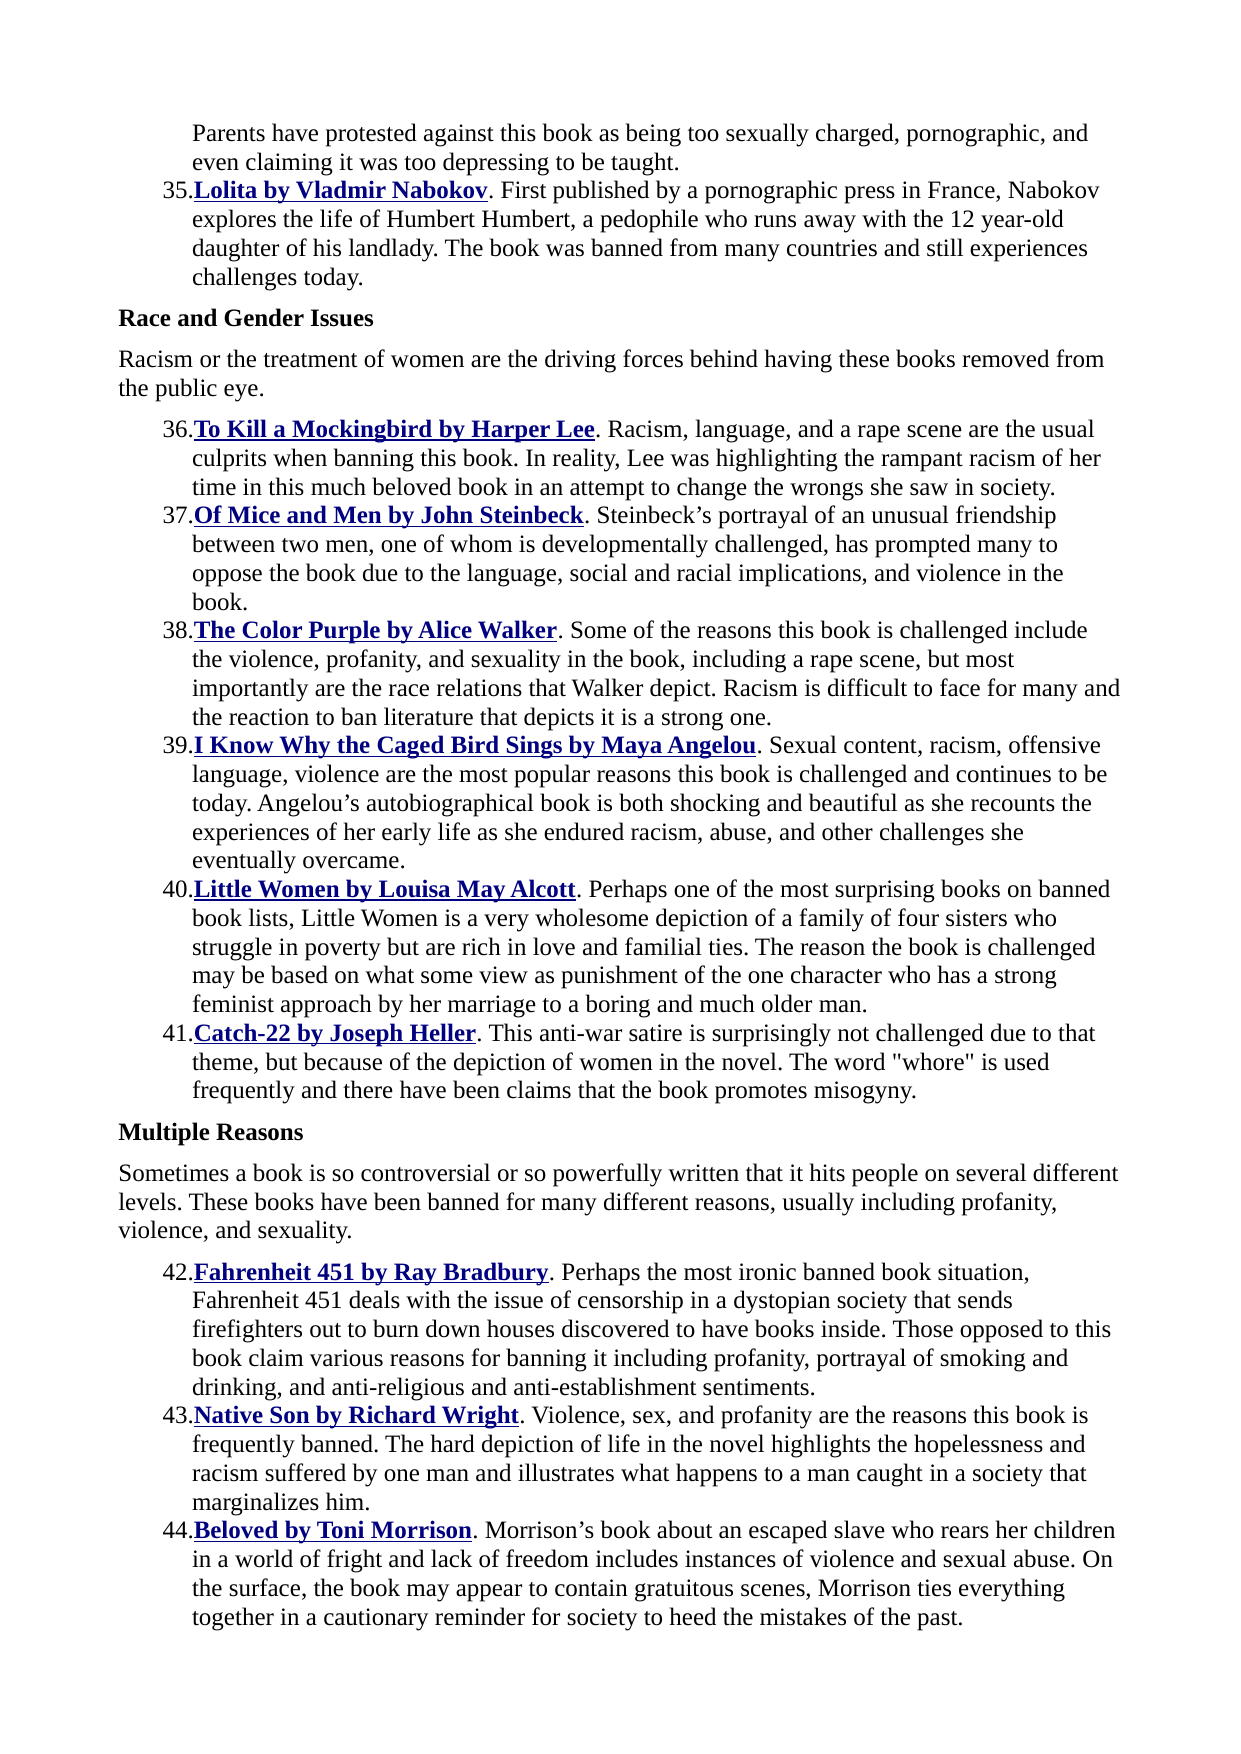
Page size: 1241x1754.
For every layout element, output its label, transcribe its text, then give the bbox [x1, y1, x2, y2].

list To Kill a Mockingbird by Harper Lee. Racism, language, and a rape scene are the usual culprits when banning this book. In reality, Lee was highlighting the rampant racism of her time in this much beloved book in an attempt to change the wrongs she saw in society. [162, 414, 1122, 501]
list Parents have protested against this book as being too sexually charged, pornographic, and even claiming it was too depressing to be taught. [162, 118, 1122, 176]
list The Color Purple by Alice Walker. Some of the reasons this book is challenged include the violence, profanity, and sexuality in the book, including a rape scene, but most importantly are the race relations that Walker depict. Racism is difficult to face for many and the reaction to ban literature that depicts it is a strong one. [162, 616, 1122, 731]
text Racism or the treatment of women are the driving forces behind having these books removed from the public eye. [118, 344, 1122, 402]
list I Know Why the Caged Bird Sings by Maya Angelou. Sexual content, racism, offensive language, violence are the most popular reasons this book is challenged and continues to be today. Angelou’s autobiographical book is both shocking and beautiful as she recounts the experiences of her early life as she endured racism, abuse, and other challenges she eventually overcame. [162, 731, 1122, 874]
text Sometimes a book is so controversial or so powerfully written that it hits people on several different levels. These books have been banned for many different reasons, usually including profanity, violence, and sexuality. [118, 1158, 1122, 1244]
list Little Women by Louisa May Alcott. Perhaps one of the most surprising books on banned book lists, Little Women is a very wholesome depiction of a family of four sisters who struggle in poverty but are rich in love and familial ties. The reason the book is challenged may be based on what some view as punishment of the one character who has a strong feminist approach by her marriage to a boring and much older man. [162, 874, 1122, 1018]
text Multiple Reasons [118, 1117, 1122, 1146]
list Native Son by Richard Wright. Violence, sex, and profanity are the reasons this book is frequently banned. The hard depiction of life in the novel highlights the hopelessness and racism suffered by one man and illustrates what happens to a man caught in a society that marginalizes him. [162, 1401, 1122, 1516]
list Fahrenheit 451 by Ray Bradbury. Perhaps the most ironic banned book situation, Fahrenheit 451 deals with the issue of censorship in a dystopian society that sends firefighters out to burn down houses discovered to have books inside. Those opposed to this book claim various reasons for banning it including profanity, portrayal of smoking and drinking, and anti-religious and anti-establishment sentiments. [162, 1257, 1122, 1401]
list Lolita by Vladmir Nabokov. First published by a pornographic press in France, Nabokov explores the life of Humbert Humbert, a pedophile who runs away with the 12 year-old daughter of his landlady. The book was banned from many countries and still experiences challenges today. [162, 176, 1122, 291]
list Beloved by Toni Morrison. Morrison’s book about an escaped slave who rears her children in a world of fright and lack of freedom includes instances of violence and sexual abuse. On the surface, the book may appear to contain gratuitous scenes, Morrison ties everything together in a cautionary reminder for society to heed the mistakes of the past. [162, 1516, 1122, 1631]
text Race and Gender Issues [118, 303, 1122, 332]
list Catch-22 by Joseph Heller. This anti-war satire is surprisingly not challenged due to that theme, but because of the depiction of women in the novel. The word "whore" is used frequently and there have been claims that the book promotes misogyny. [162, 1018, 1122, 1104]
list Of Mice and Men by John Steinbeck. Steinbeck’s portrayal of an unusual friendship between two men, one of whom is developmentally challenged, has prompted many to oppose the book due to the language, social and racial implications, and violence in the book. [162, 501, 1122, 616]
